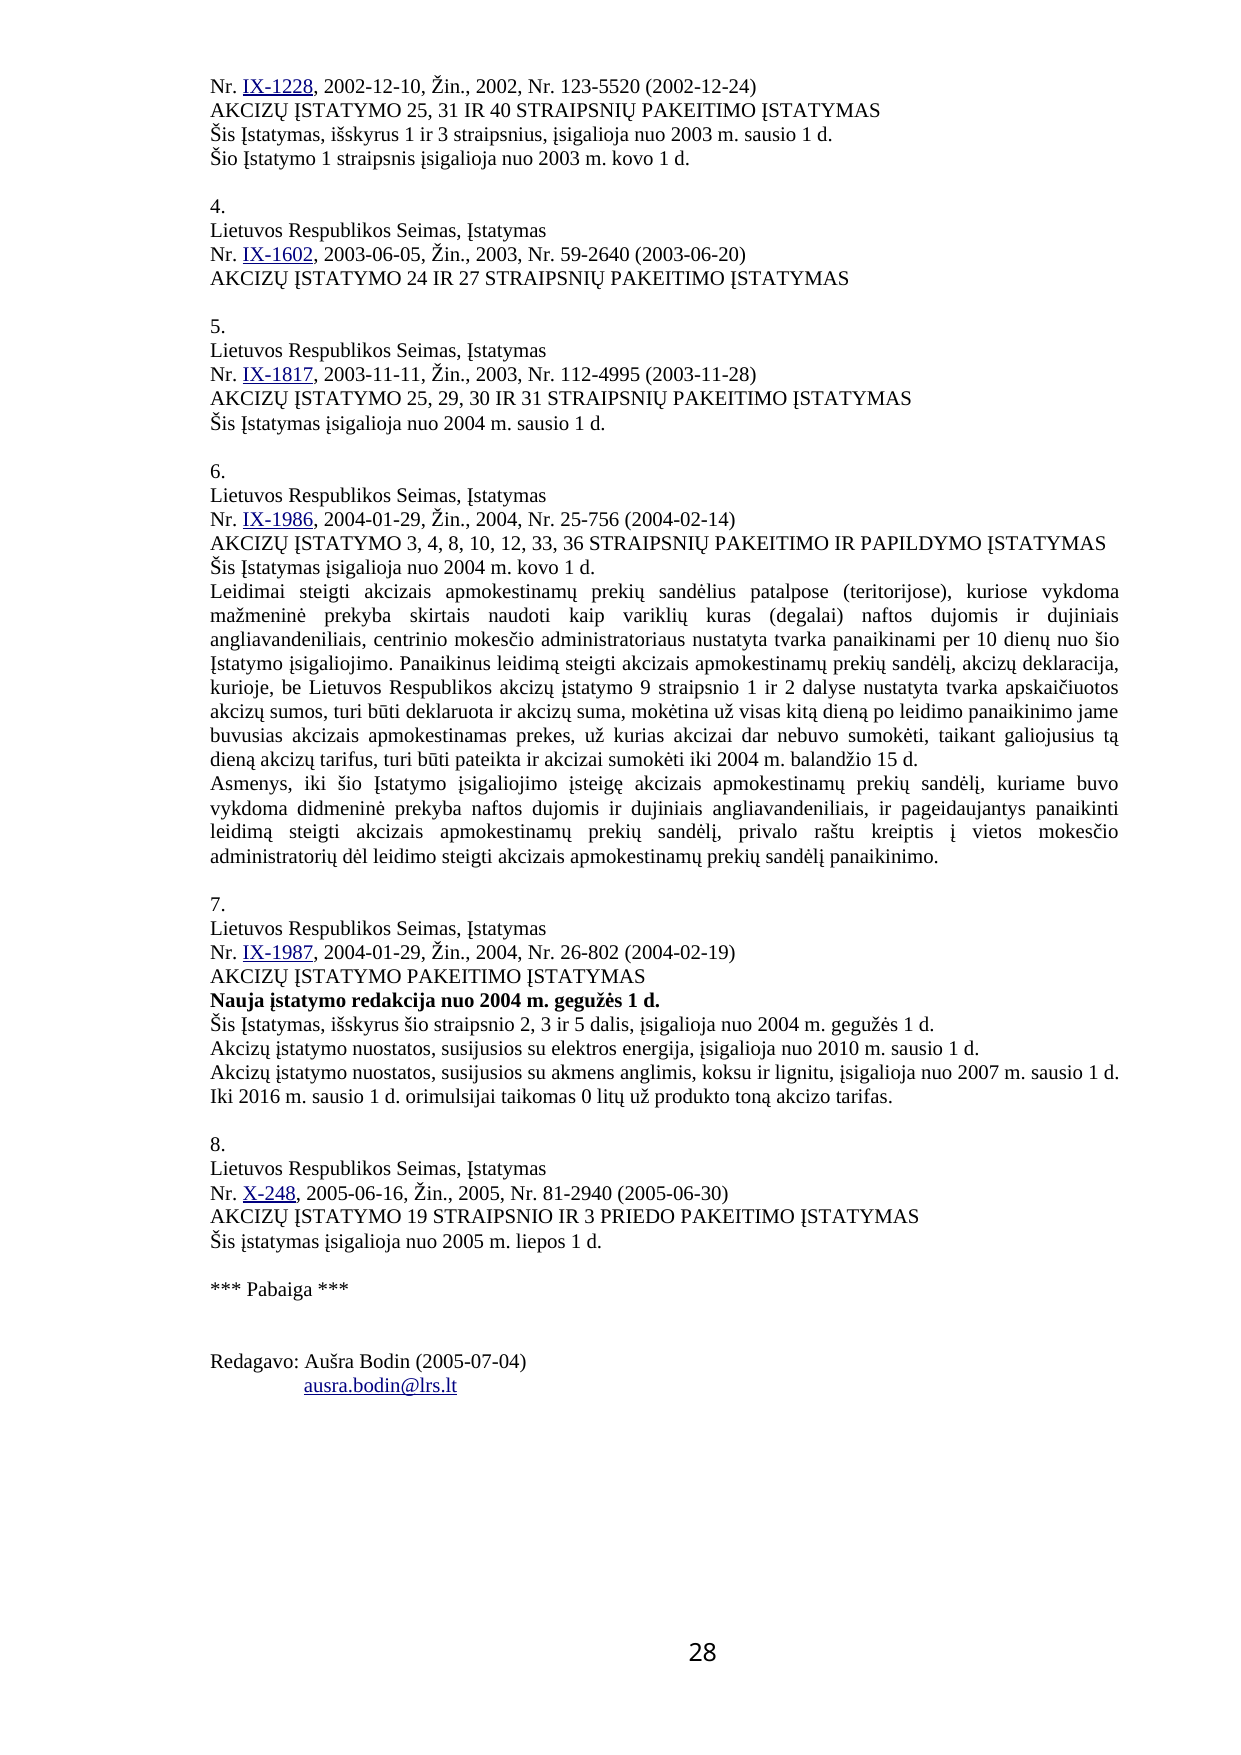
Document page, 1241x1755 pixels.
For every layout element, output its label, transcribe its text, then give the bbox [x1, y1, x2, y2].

text Šis įstatymas įsigalioja nuo 2005 m. liepos 1 d. [210, 1228, 1120, 1253]
text Nr. IX-1602, 2003-06-05, Žin., 2003, Nr. 59-2640 (2003-06-20) [210, 242, 1120, 266]
text AKCIZŲ ĮSTATYMO 25, 31 IR 40 STRAIPSNIŲ PAKEITIMO ĮSTATYMAS [210, 98, 1120, 122]
text Šis Įstatymas, išskyrus 1 ir 3 straipsnius, įsigalioja nuo 2003 m. sausio 1 d. [210, 122, 1120, 146]
text Asmenys, iki šio Įstatymo įsigaliojimo įsteigę akcizais apmokestinamų prekių sandėlį, kuriame buvo vykdoma didmeninė prekyba naftos dujomis ir dujiniais angliavandeniliais, ir pageidaujantys panaikinti leidimą steigti akcizais apmokestinamų prekių sandėlį, privalo raštu kreiptis į vietos mokesčio administratorių dėl leidimo steigti akcizais apmokestinamų prekių sandėlį panaikinimo. [210, 771, 1120, 868]
text Šis Įstatymas įsigalioja nuo 2004 m. kovo 1 d. [210, 555, 1120, 579]
text Nauja įstatymo redakcija nuo 2004 m. gegužės 1 d. [210, 988, 1120, 1012]
text Akcizų įstatymo nuostatos, susijusios su akmens anglimis, koksu ir lignitu, įsigalioja nuo 2007 m. sausio 1 d. [210, 1060, 1120, 1084]
text Redagavo: Aušra Bodin (2005-07-04) [210, 1349, 1120, 1373]
text ausra.bodin@lrs.lt [210, 1373, 1120, 1397]
text 4. [210, 194, 1120, 218]
text 6. [210, 458, 1120, 483]
text Lietuvos Respublikos Seimas, Įstatymas [210, 338, 1120, 362]
text Lietuvos Respublikos Seimas, Įstatymas [210, 218, 1120, 242]
text Akcizų įstatymo nuostatos, susijusios su elektros energija, įsigalioja nuo 2010 m. sausio 1 d. [210, 1036, 1120, 1060]
text *** Pabaiga *** [210, 1277, 1120, 1301]
text Iki 2016 m. sausio 1 d. orimulsijai taikomas 0 litų už produkto toną akcizo tarifas. [210, 1084, 1120, 1108]
text Lietuvos Respublikos Seimas, Įstatymas [210, 916, 1120, 940]
text AKCIZŲ ĮSTATYMO 25, 29, 30 IR 31 STRAIPSNIŲ PAKEITIMO ĮSTATYMAS [210, 386, 1120, 410]
text Šis Įstatymas, išskyrus šio straipsnio 2, 3 ir 5 dalis, įsigalioja nuo 2004 m. gegužės 1 d. [210, 1012, 1120, 1036]
text AKCIZŲ ĮSTATYMO PAKEITIMO ĮSTATYMAS [210, 964, 1120, 988]
text Šis Įstatymas įsigalioja nuo 2004 m. sausio 1 d. [210, 410, 1120, 434]
text 8. [210, 1132, 1120, 1156]
text 5. [210, 314, 1120, 338]
text Leidimai steigti akcizais apmokestinamų prekių sandėlius patalpose (teritorijose), kuriose vykdoma mažmeninė prekyba skirtais naudoti kaip variklių kuras (degalai) naftos dujomis ir dujiniais angliavandeniliais, centrinio mokesčio administratoriaus nustatyta tvarka panaikinami per 10 dienų nuo šio Įstatymo įsigaliojimo. Panaikinus leidimą steigti akcizais apmokestinamų prekių sandėlį, akcizų deklaracija, kurioje, be Lietuvos Respublikos akcizų įstatymo 9 straipsnio 1 ir 2 dalyse nustatyta tvarka apskaičiuotos akcizų sumos, turi būti deklaruota ir akcizų suma, mokėtina už visas kitą dieną po leidimo panaikinimo jame buvusias akcizais apmokestinamas prekes, už kurias akcizai dar nebuvo sumokėti, taikant galiojusius tą dieną akcizų tarifus, turi būti pateikta ir akcizai sumokėti iki 2004 m. balandžio 15 d. [210, 579, 1120, 771]
text AKCIZŲ ĮSTATYMO 3, 4, 8, 10, 12, 33, 36 STRAIPSNIŲ PAKEITIMO IR PAPILDYMO ĮSTATYMAS [210, 531, 1120, 555]
text Nr. IX-1986, 2004-01-29, Žin., 2004, Nr. 25-756 (2004-02-14) [210, 507, 1120, 531]
text Šio Įstatymo 1 straipsnis įsigalioja nuo 2003 m. kovo 1 d. [210, 146, 1120, 170]
text Nr. IX-1817, 2003-11-11, Žin., 2003, Nr. 112-4995 (2003-11-28) [210, 362, 1120, 386]
text AKCIZŲ ĮSTATYMO 24 IR 27 STRAIPSNIŲ PAKEITIMO ĮSTATYMAS [210, 266, 1120, 290]
text Nr. X-248, 2005-06-16, Žin., 2005, Nr. 81-2940 (2005-06-30) [210, 1180, 1120, 1204]
text 7. [210, 892, 1120, 916]
text Lietuvos Respublikos Seimas, Įstatymas [210, 1156, 1120, 1180]
text AKCIZŲ ĮSTATYMO 19 STRAIPSNIO IR 3 PRIEDO PAKEITIMO ĮSTATYMAS [210, 1204, 1120, 1228]
text Nr. IX-1987, 2004-01-29, Žin., 2004, Nr. 26-802 (2004-02-19) [210, 940, 1120, 964]
text Nr. IX-1228, 2002-12-10, Žin., 2002, Nr. 123-5520 (2002-12-24) [210, 73, 1120, 98]
text Lietuvos Respublikos Seimas, Įstatymas [210, 483, 1120, 507]
